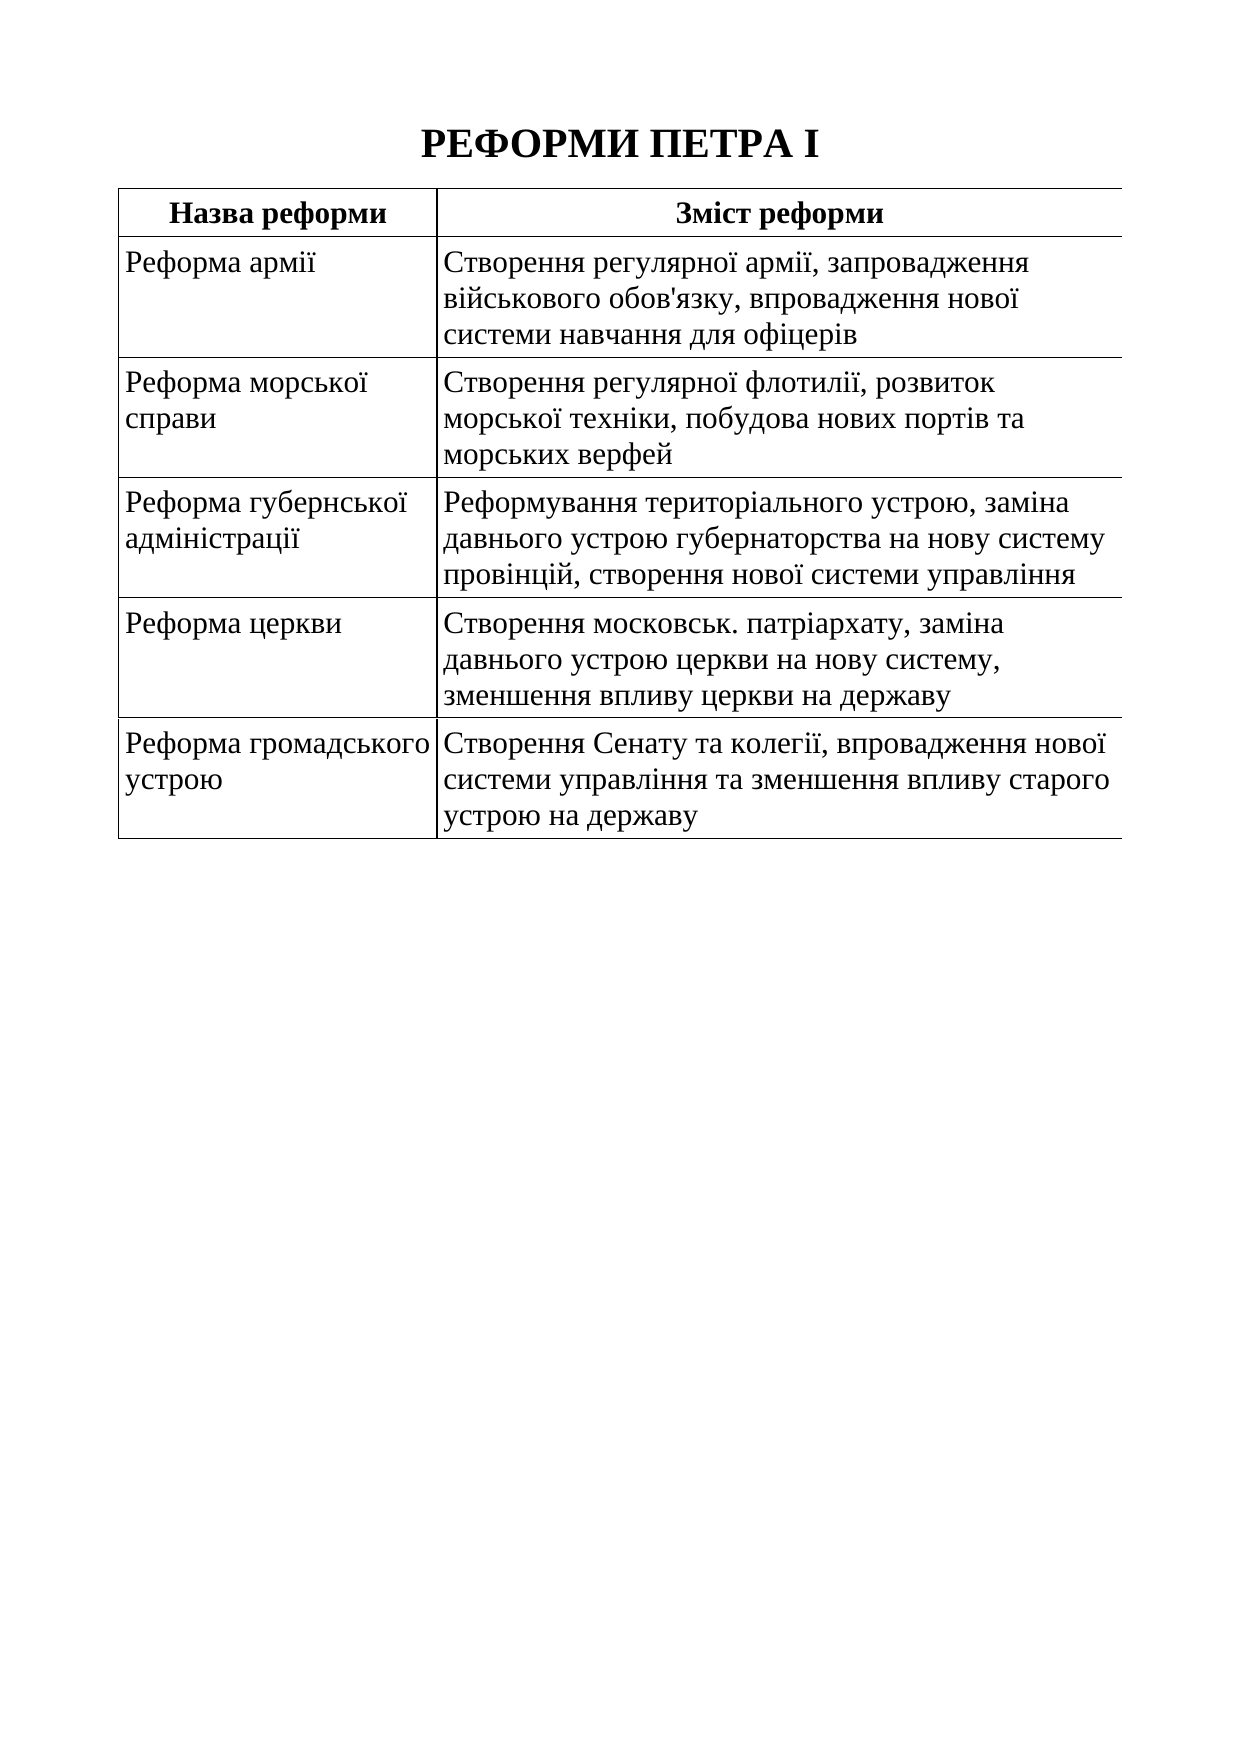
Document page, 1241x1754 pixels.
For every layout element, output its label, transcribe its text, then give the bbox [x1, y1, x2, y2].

table_cell Створення регулярної армії, запровадження військового обов'язку, впровадження нової системи навчання для офіцерів [438, 237, 1122, 357]
table_header Зміст реформи [438, 189, 1122, 236]
table_cell Реформа армії [119, 237, 436, 357]
table_cell Реформа громадського устрою [119, 719, 436, 838]
table_cell Реформування територіального устрою, заміна давнього устрою губернаторства на нову систему провінцій, створення нової системи управління [438, 478, 1122, 597]
table_cell Створення регулярної флотилії, розвиток морської техніки, побудова нових портів та морських верфей [438, 358, 1122, 477]
table_header Назва реформи [119, 189, 436, 236]
table_cell Створення московськ. патріархату, заміна давнього устрою церкви на нову систему, зменшення впливу церкви на державу [438, 598, 1122, 717]
table_cell Реформа морської справи [119, 358, 436, 477]
table_cell Створення Сенату та колегії, впровадження нової системи управління та зменшення впливу старого устрою на державу [438, 719, 1122, 838]
table_cell Реформа церкви [119, 598, 436, 717]
text РЕФОРМИ ПЕТРА І [118, 118, 1122, 166]
table_cell Реформа губернської адміністрації [119, 478, 436, 597]
